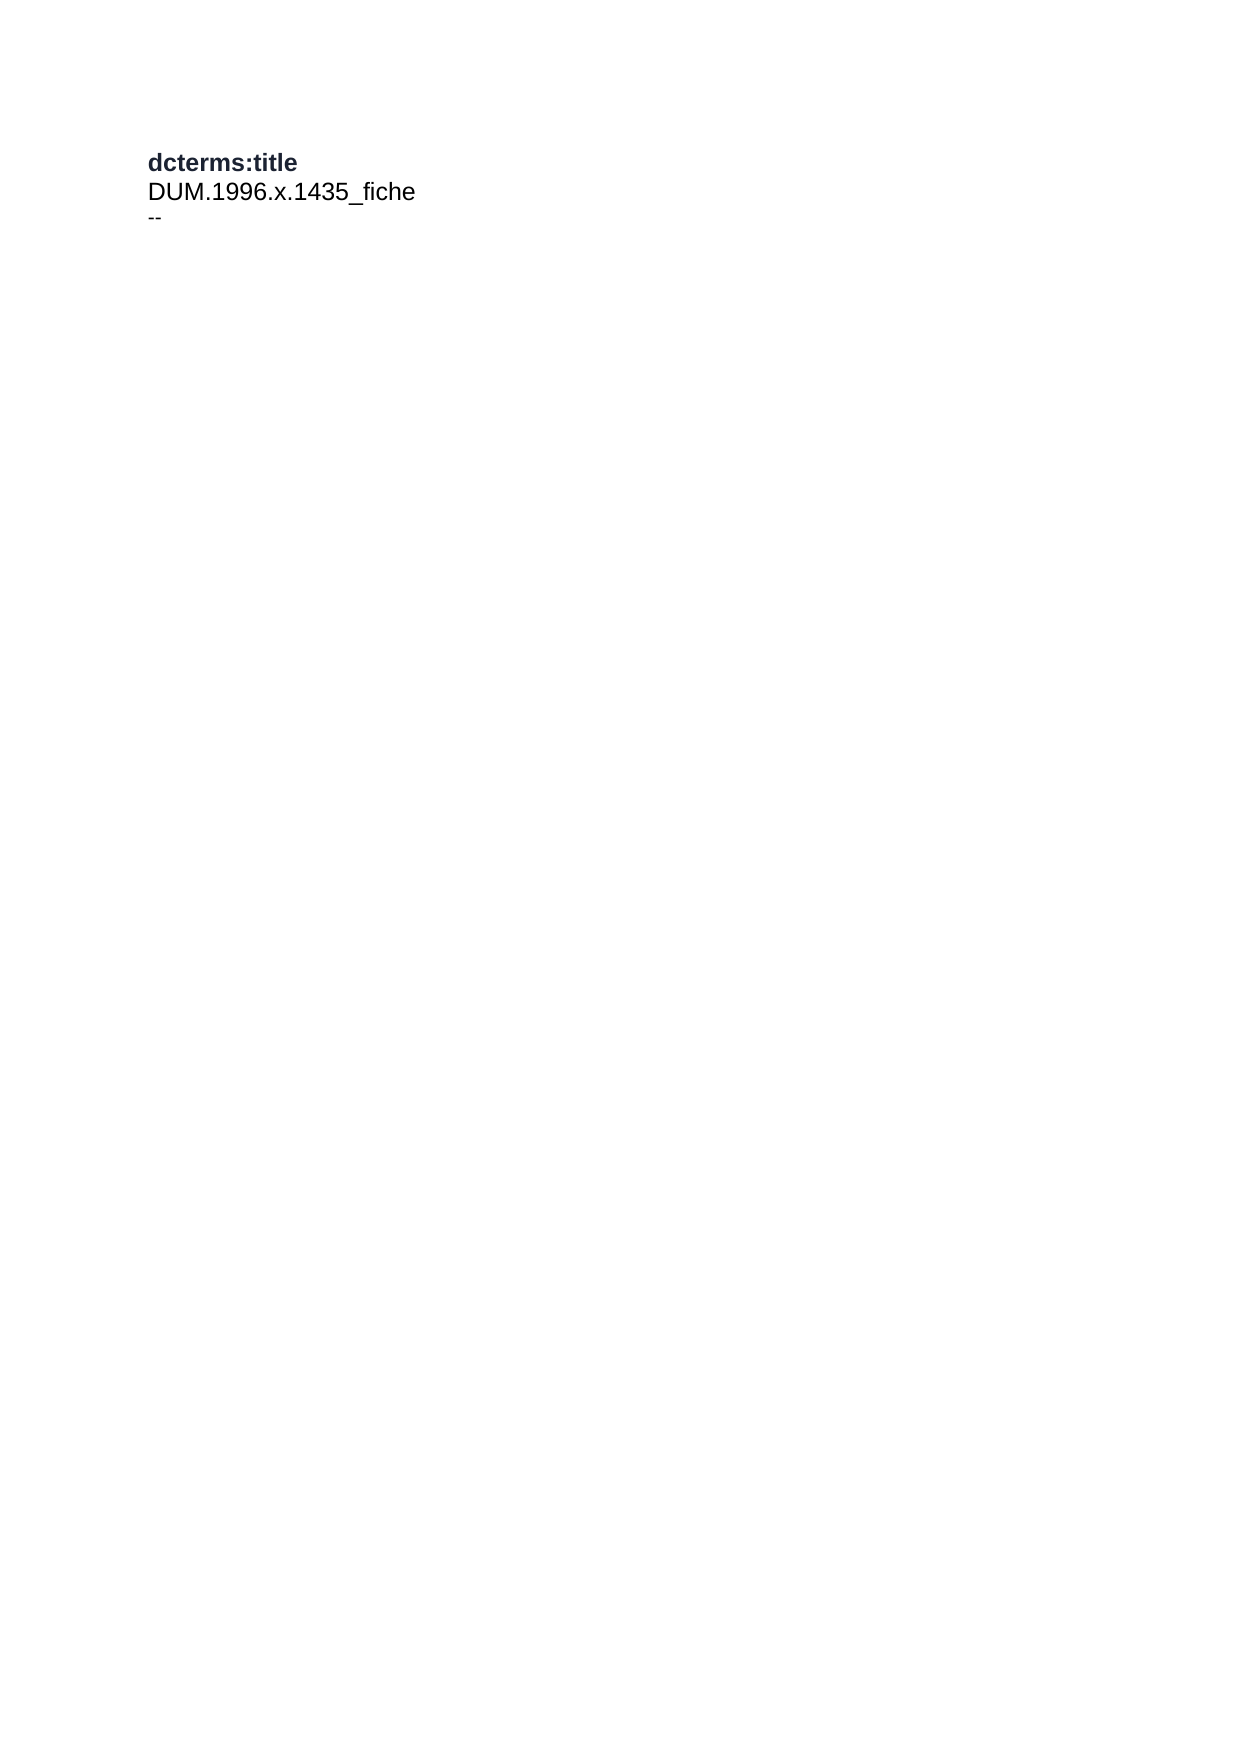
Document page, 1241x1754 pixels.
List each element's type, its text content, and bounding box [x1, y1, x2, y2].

text dcterms:title [148, 148, 1092, 176]
text -- [148, 205, 1092, 229]
text DUM.1996.x.1435_fiche [148, 176, 1092, 205]
